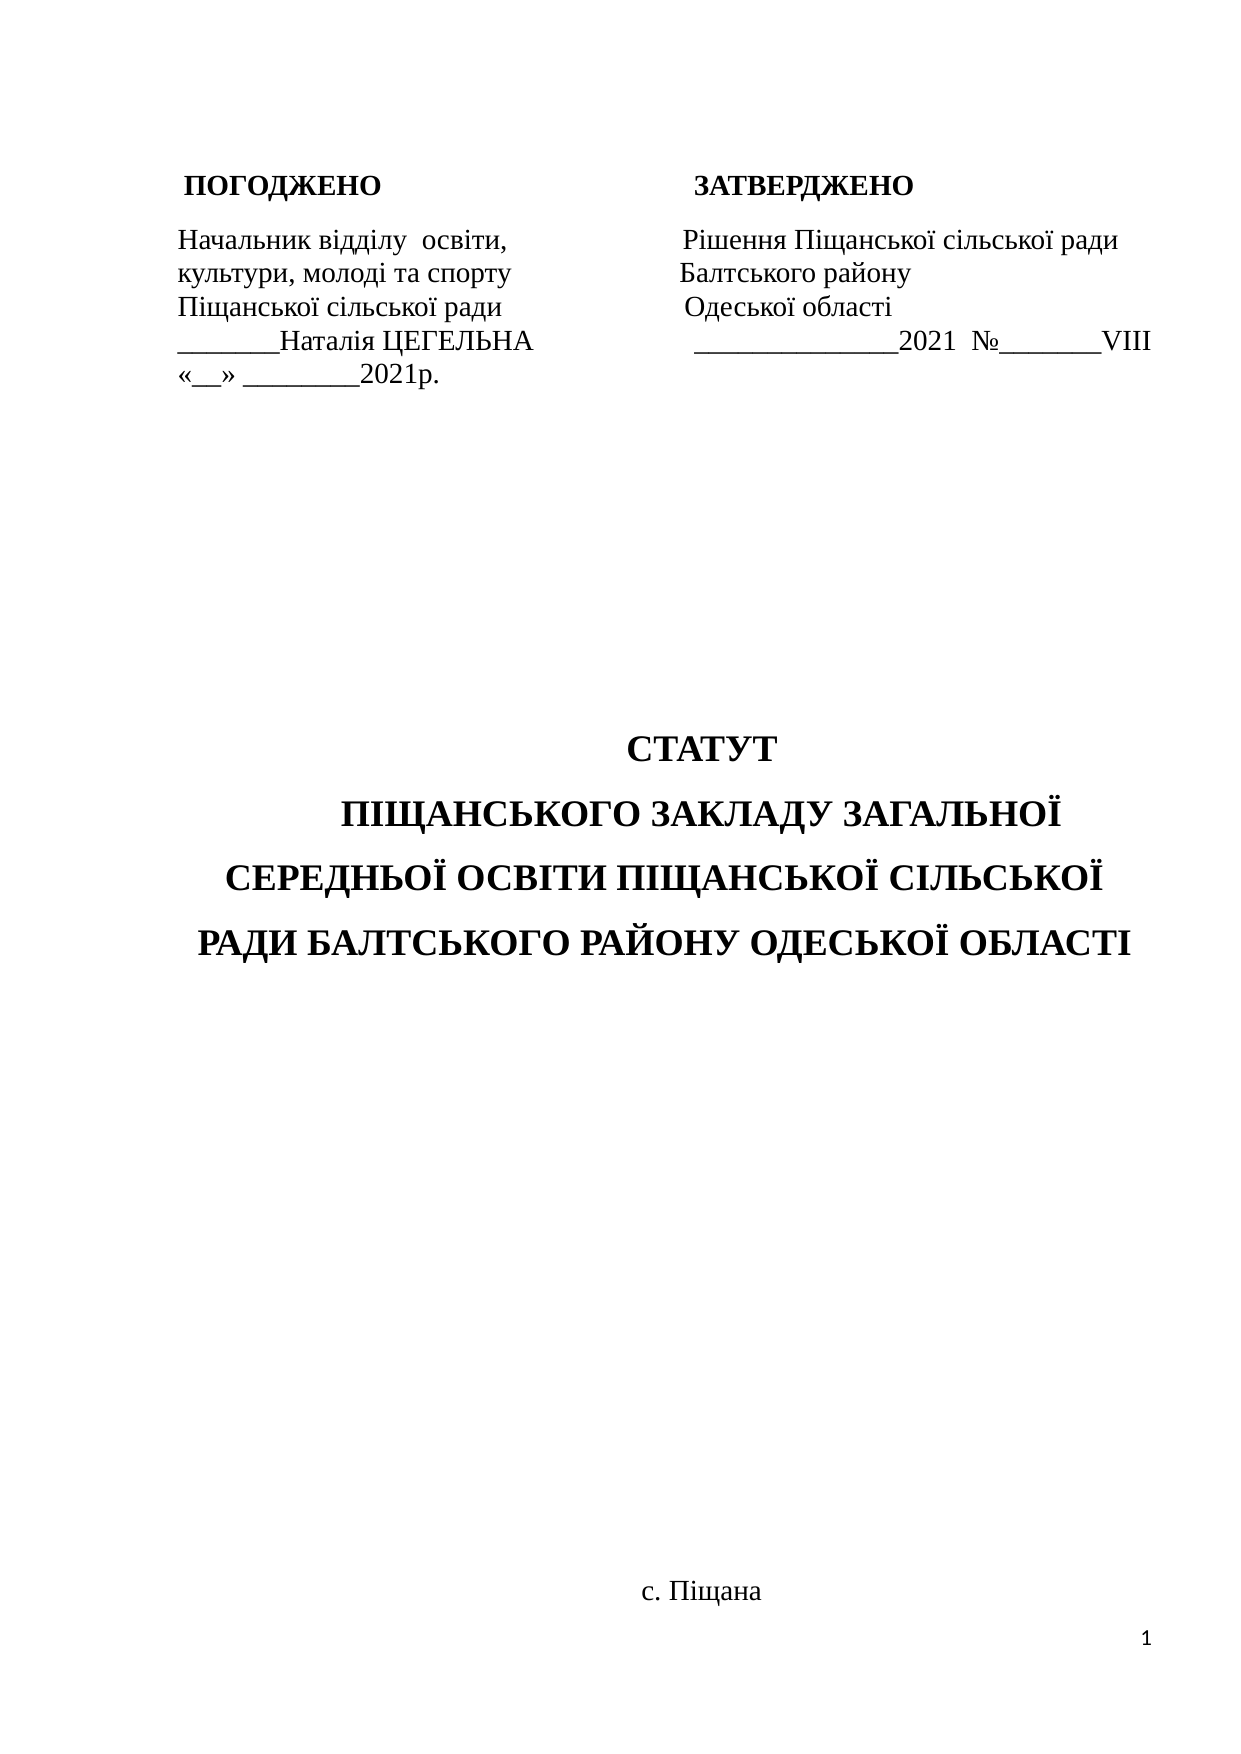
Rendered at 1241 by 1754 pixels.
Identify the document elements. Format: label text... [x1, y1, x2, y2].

text ПОГОДЖЕНО ЗАТВЕРДЖЕНО [177, 168, 1152, 201]
text _______Наталія ЦЕГЕЛЬНА ______________2021 №_______VІII «__» ________2021р. [177, 323, 1152, 390]
text Піщанської сільської ради Одеської області [177, 289, 1152, 323]
text СТАТУТ [177, 726, 1152, 769]
text ПіщанськОГО закладУ загальної середньої освіти Піщанської сільської ради БАЛТСЬКОГО району Одеської області [177, 791, 1152, 963]
text с. Піщана [177, 1573, 1152, 1607]
text Начальник відділу освіти, Рішення Піщанської сільської ради культури, молоді та спорту Балтського району [177, 222, 1152, 289]
